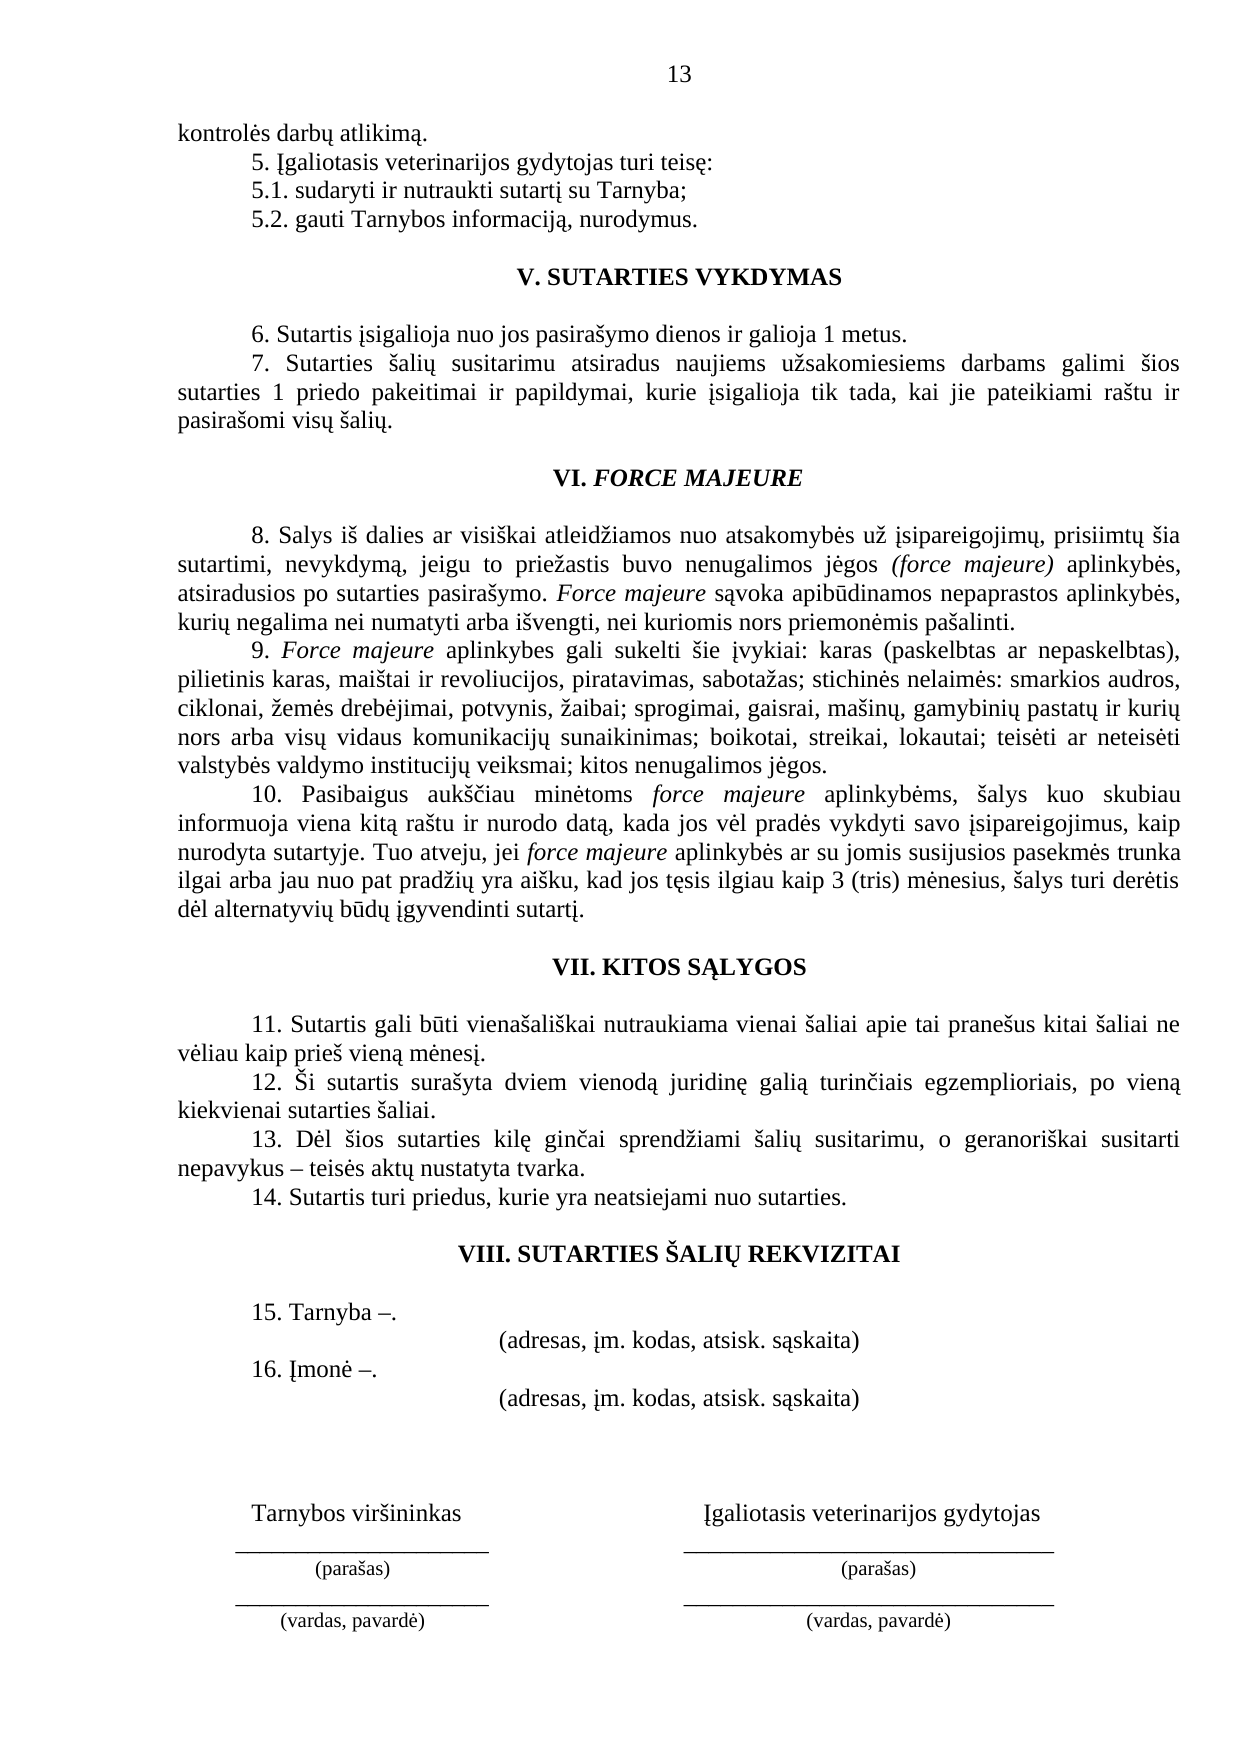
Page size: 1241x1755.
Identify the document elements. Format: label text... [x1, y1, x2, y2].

text 13. Dėl šios sutarties kilę ginčai sprendžiami šalių susitarimu, o geranoriškai susitarti nepavykus – teisės aktų nustatyta tvarka. [177, 1124, 1181, 1182]
text VII. KITOS SĄLYGOS [177, 952, 1181, 981]
text 10. Pasibaigus aukščiau minėtoms force majeure aplinkybėms, šalys kuo skubiau informuoja viena kitą raštu ir nurodo datą, kada jos vėl pradės vykdyti savo įsipareigojimus, kaip nurodyta sutartyje. Tuo atveju, jei force majeure aplinkybės ar su jomis susijusios pasekmės trunka ilgai arba jau nuo pat pradžių yra aišku, kad jos tęsis ilgiau kaip 3 (tris) mėnesius, šalys turi derėtis dėl alternatyvių būdų įgyvendinti sutartį. [177, 779, 1181, 923]
text kontrolės darbų atlikimą. [177, 118, 1181, 147]
text 5. Įgaliotasis veterinarijos gydytojas turi teisę: [177, 147, 1181, 176]
text VI. FORCE MAJEURE [177, 463, 1181, 492]
text 8. Salys iš dalies ar visiškai atleidžiamos nuo atsakomybės už įsipareigojimų, prisiimtų šia sutartimi, nevykdymą, jeigu to priežastis buvo nenugalimos jėgos (force majeure) aplinkybės, atsiradusios po sutarties pasirašymo. Force majeure sąvoka apibūdinamos nepaprastos aplinkybės, kurių negalima nei numatyti arba išvengti, nei kuriomis nors priemonėmis pašalinti. [177, 521, 1181, 636]
text 14. Sutartis turi priedus, kurie yra neatsiejami nuo sutarties. [177, 1182, 1181, 1211]
text (vardas, pavardė) (vardas, pavardė) [177, 1608, 1181, 1632]
text 16. Įmonė –. [177, 1354, 1181, 1383]
text (adresas, įm. kodas, atsisk. sąskaita) [177, 1326, 1181, 1354]
text (parašas) (parašas) [177, 1556, 1181, 1580]
text 6. Sutartis įsigalioja nuo jos pasirašymo dienos ir galioja 1 metus. [177, 319, 1181, 348]
text (adresas, įm. kodas, atsisk. sąskaita) [177, 1383, 1181, 1412]
text 7. Sutarties šalių susitarimu atsiradus naujiems užsakomiesiems darbams galimi šios sutarties 1 priedo pakeitimai ir papildymai, kurie įsigalioja tik tada, kai jie pateikiami raštu ir pasirašomi visų šalių. [177, 348, 1181, 434]
text 9. Force majeure aplinkybes gali sukelti šie įvykiai: karas (paskelbtas ar nepaskelbtas), pilietinis karas, maištai ir revoliucijos, piratavimas, sabotažas; stichinės nelaimės: smarkios audros, ciklonai, žemės drebėjimai, potvynis, žaibai; sprogimai, gaisrai, mašinų, gamybinių pastatų ir kurių nors arba visų vidaus komunikacijų sunaikinimas; boikotai, streikai, lokautai; teisėti ar neteisėti valstybės valdymo institucijų veiksmai; kitos nenugalimos jėgos. [177, 636, 1181, 779]
text 15. Tarnyba –. [177, 1297, 1181, 1326]
text Tarnybos viršininkas Įgaliotasis veterinarijos gydytojas [177, 1498, 1181, 1527]
text V. SUTARTIES VYKDYMAS [177, 262, 1181, 291]
text 12. Ši sutartis surašyta dviem vienodą juridinę galią turinčiais egzemplioriais, po vieną kiekvienai sutarties šaliai. [177, 1067, 1181, 1124]
text 5.1. sudaryti ir nutraukti sutartį su Tarnyba; [177, 176, 1181, 204]
text 11. Sutartis gali būti vienašališkai nutraukiama vienai šaliai apie tai pranešus kitai šaliai ne vėliau kaip prieš vieną mėnesį. [177, 1009, 1181, 1067]
text 5.2. gauti Tarnybos informaciją, nurodymus. [177, 204, 1181, 233]
text VIII. SUTARTIES ŠALIŲ REKVIZITAI [177, 1239, 1181, 1268]
